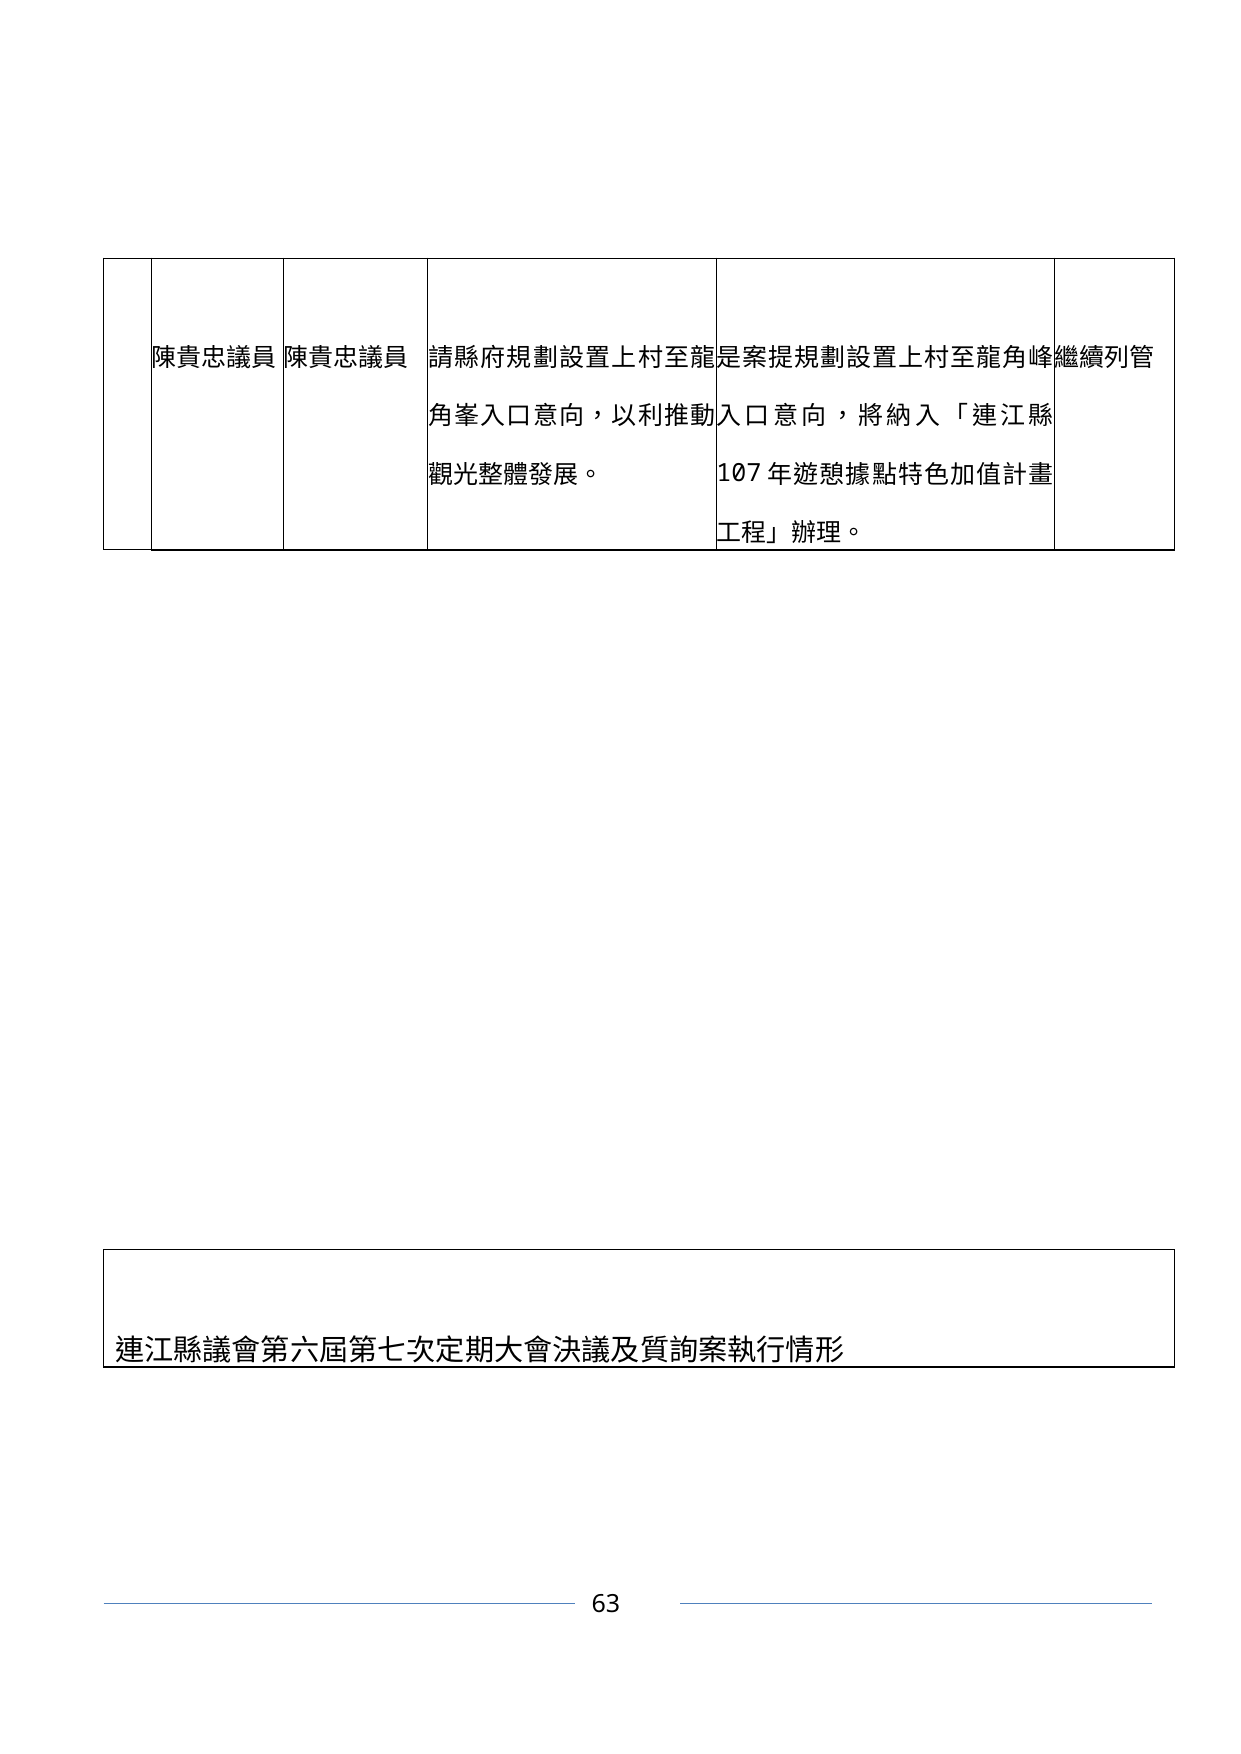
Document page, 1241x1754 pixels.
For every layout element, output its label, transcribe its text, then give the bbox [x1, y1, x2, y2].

table_cell 繼續列管 [1055, 259, 1174, 549]
table_header 連江縣議會第六屆第七次定期大會決議及質詢案執行情形 [104, 1250, 1174, 1366]
table_cell 陳貴忠議員 [152, 259, 283, 549]
table_cell 陳貴忠議員 [284, 259, 427, 549]
table_cell 請縣府規劃設置上村至龍角峯入口意向，以利推動觀光整體發展。 [428, 259, 716, 549]
table_cell 是案提規劃設置上村至龍角峰入口意向，將納入「連江縣107年遊憩據點特色加值計畫工程」辦理。 [717, 259, 1054, 549]
